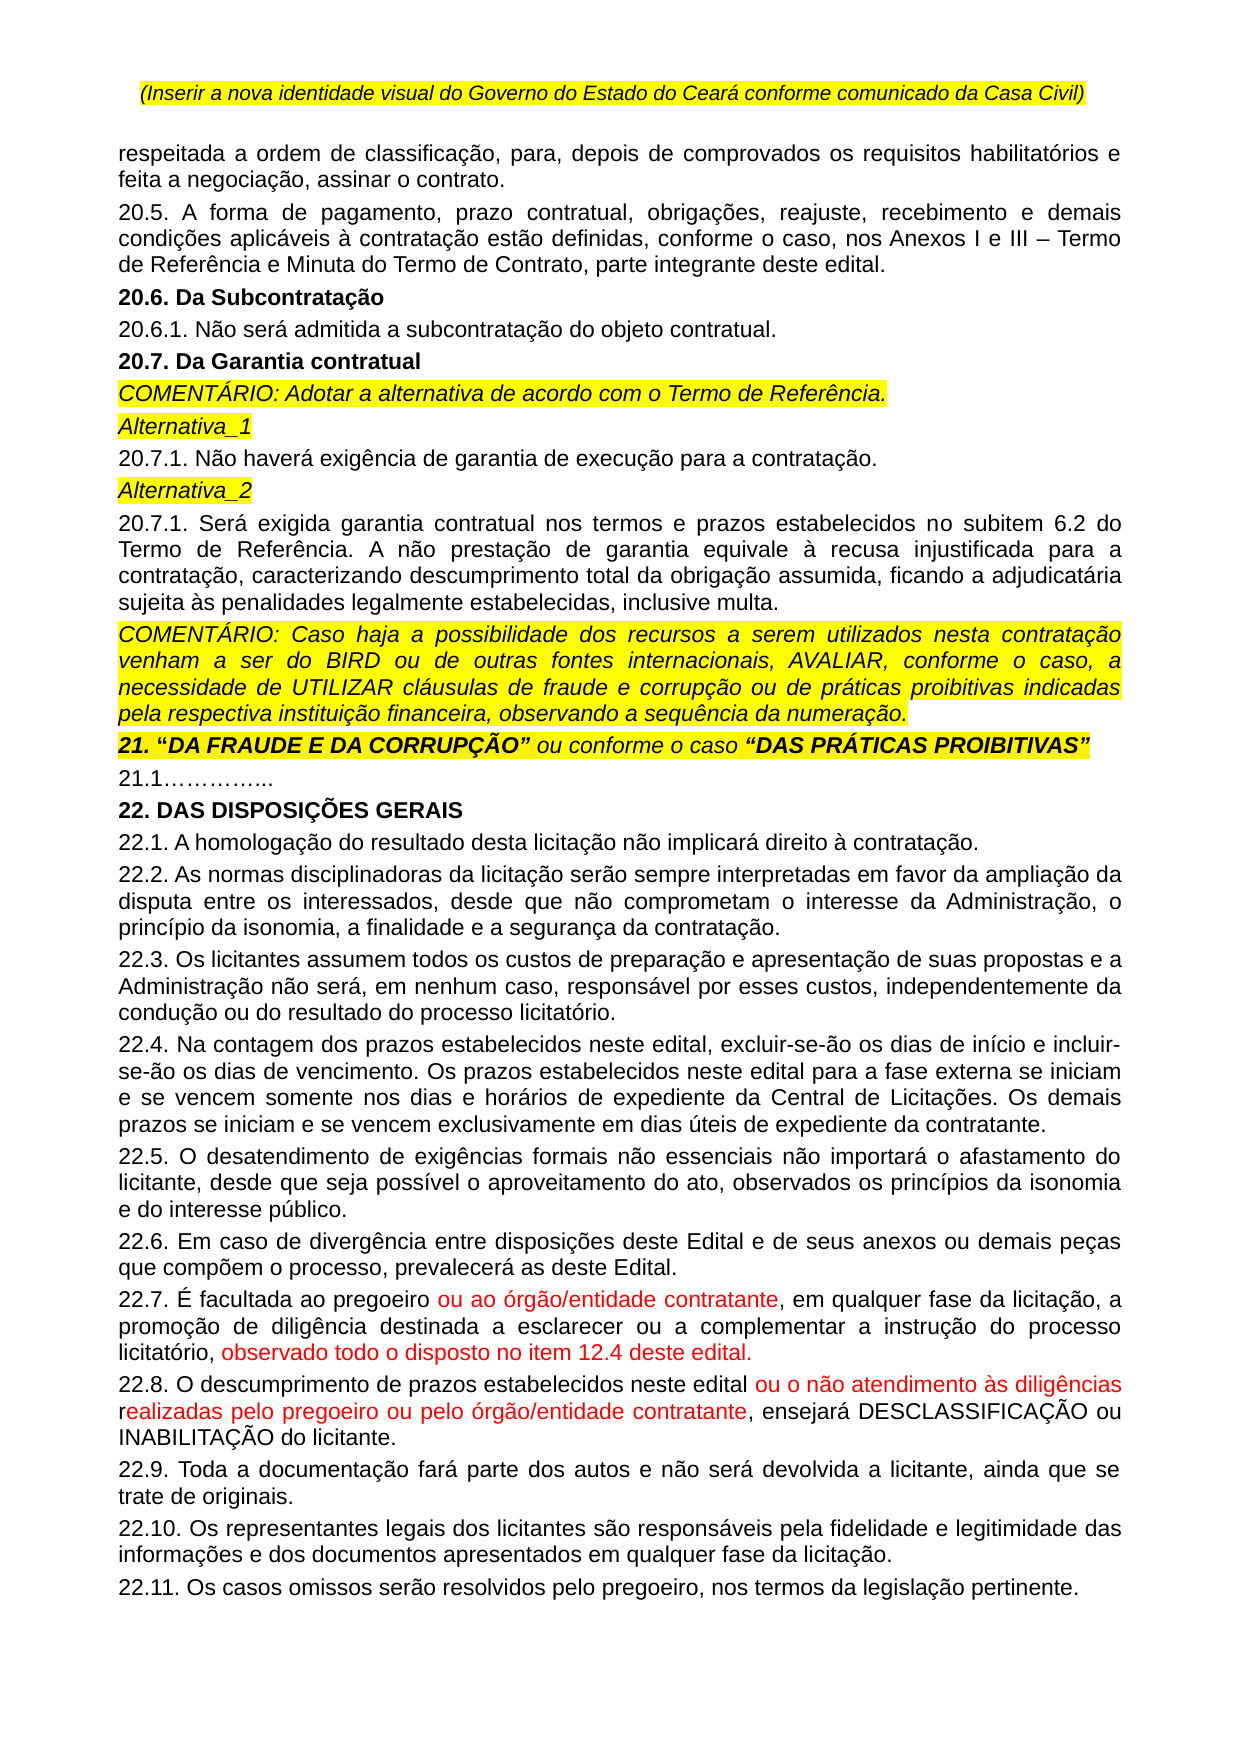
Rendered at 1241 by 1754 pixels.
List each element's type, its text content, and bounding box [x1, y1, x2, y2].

text 22.3. Os licitantes assumem todos os custos de preparação e apresentação de suas propostas e a Administração não será, em nenhum caso, responsável por esses custos, independentemente da condução ou do resultado do processo licitatório. [118, 946, 1122, 1026]
text 21.1…………... [118, 764, 1122, 791]
text 20.5. A forma de pagamento, prazo contratual, obrigações, reajuste, recebimento e demais condições aplicáveis à contratação estão definidas, conforme o caso, nos Anexos I e III – Termo de Referência e Minuta do Termo de Contrato, parte integrante deste edital. [118, 198, 1122, 278]
text 20.7. Da Garantia contratual [118, 348, 1122, 374]
text Alternativa_2 [118, 477, 1122, 504]
text 20.6. Da Subcontratação [118, 283, 1122, 310]
text 22.6. Em caso de divergência entre disposições deste Edital e de seus anexos ou demais peças que compõem o processo, prevalecerá as deste Edital. [118, 1228, 1122, 1281]
text respeitada a ordem de classificação, para, depois de comprovados os requisitos habilitatórios e feita a negociação, assinar o contrato. [118, 140, 1122, 193]
text 22. DAS DISPOSIÇÕES GERAIS [118, 797, 1122, 823]
text 20.7.1. Será exigida garantia contratual nos termos e prazos estabelecidos no subitem 6.2 do Termo de Referência. A não prestação de garantia equivale à recusa injustificada para a contratação, caracterizando descumprimento total da obrigação assumida, ficando a adjudicatária sujeita às penalidades legalmente estabelecidas, inclusive multa. [118, 509, 1122, 615]
text 22.5. O desatendimento de exigências formais não essenciais não importará o afastamento do licitante, desde que seja possível o aproveitamento do ato, observados os princípios da isonomia e do interesse público. [118, 1143, 1122, 1222]
text 22.10. Os representantes legais dos licitantes são responsáveis pela fidelidade e legitimidade das informações e dos documentos apresentados em qualquer fase da licitação. [118, 1515, 1122, 1568]
text 22.8. O descumprimento de prazos estabelecidos neste edital ou o não atendimento às diligências realizadas pelo pregoeiro ou pelo órgão/entidade contratante, ensejará DESCLASSIFICAÇÃO ou INABILITAÇÃO do licitante. [118, 1371, 1122, 1451]
text 21. “DA FRAUDE E DA CORRUPÇÃO” ou conforme o caso “DAS PRÁTICAS PROIBITIVAS” [118, 732, 1122, 759]
text 22.4. Na contagem dos prazos estabelecidos neste edital, excluir-se-ão os dias de início e incluir-se-ão os dias de vencimento. Os prazos estabelecidos neste edital para a fase externa se iniciam e se vencem somente nos dias e horários de expediente da Central de Licitações. Os demais prazos se iniciam e se vencem exclusivamente em dias úteis de expediente da contratante. [118, 1031, 1122, 1137]
text 22.7. É facultada ao pregoeiro ou ao órgão/entidade contratante, em qualquer fase da licitação, a promoção de diligência destinada a esclarecer ou a complementar a instrução do processo licitatório, observado todo o disposto no item 12.4 deste edital. [118, 1286, 1122, 1366]
text COMENTÁRIO: Adotar a alternativa de acordo com o Termo de Referência. [118, 380, 1122, 407]
text Alternativa_1 [118, 413, 1122, 439]
text 20.6.1. Não será admitida a subcontratação do objeto contratual. [118, 316, 1122, 342]
text 22.1. A homologação do resultado desta licitação não implicará direito à contratação. [118, 829, 1122, 856]
text 22.9. Toda a documentação fará parte dos autos e não será devolvida a licitante, ainda que se trate de originais. [118, 1456, 1122, 1509]
text 22.11. Os casos omissos serão resolvidos pelo pregoeiro, nos termos da legislação pertinente. [118, 1574, 1122, 1600]
text COMENTÁRIO: Caso haja a possibilidade dos recursos a serem utilizados nesta contratação venham a ser do BIRD ou de outras fontes internacionais, AVALIAR, conforme o caso, a necessidade de UTILIZAR cláusulas de fraude e corrupção ou de práticas proibitivas indicadas pela respectiva instituição financeira, observando a sequência da numeração. [118, 621, 1122, 726]
text 20.7.1. Não haverá exigência de garantia de execução para a contratação. [118, 445, 1122, 471]
text 22.2. As normas disciplinadoras da licitação serão sempre interpretadas em favor da ampliação da disputa entre os interessados, desde que não comprometam o interesse da Administração, o princípio da isonomia, a finalidade e a segurança da contratação. [118, 861, 1122, 941]
